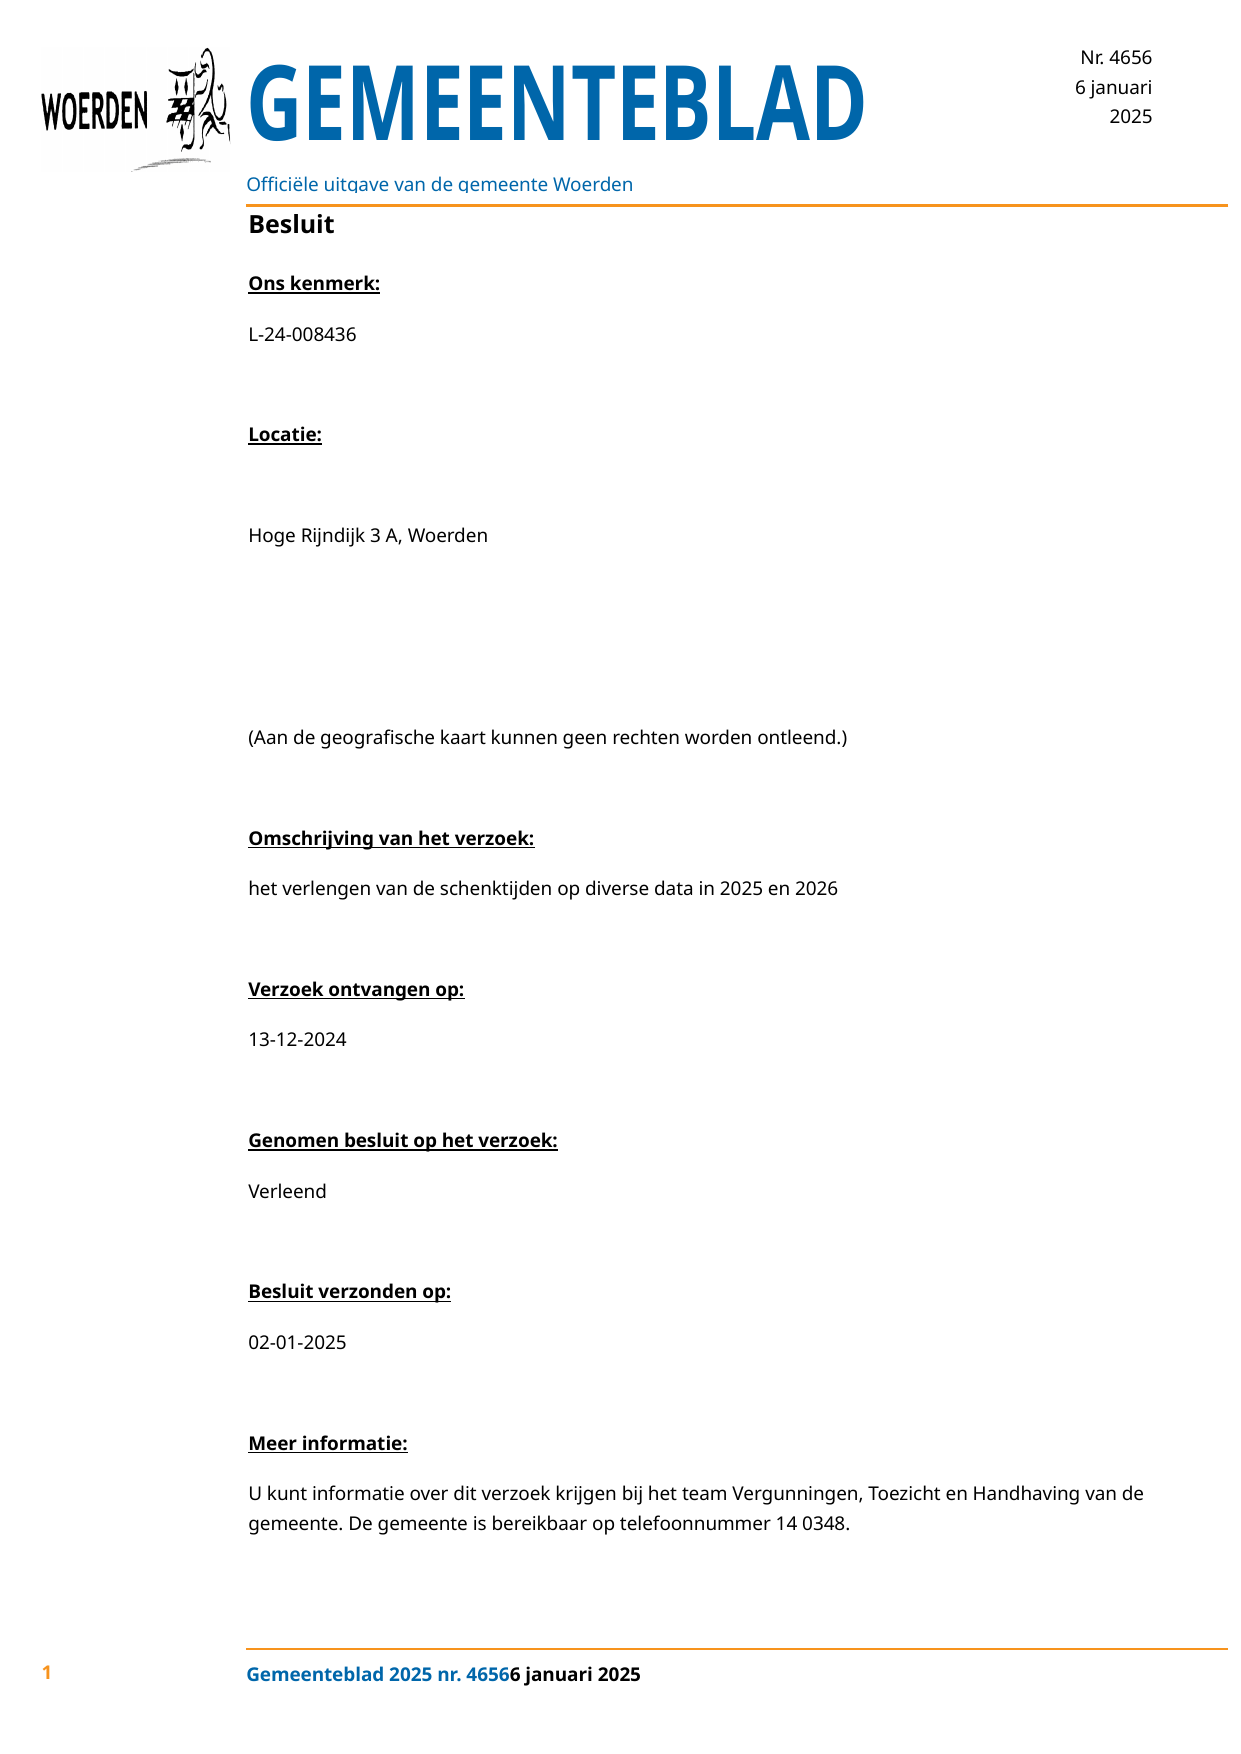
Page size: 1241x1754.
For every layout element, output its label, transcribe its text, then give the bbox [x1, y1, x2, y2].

text Verzoek ontvangen op: [248, 976, 1152, 1002]
text Hoge Rijndijk 3 A, Woerden [248, 522, 1152, 548]
text Ons kenmerk: [248, 270, 1152, 296]
text het verlengen van de schenktijden op diverse data in 2025 en 2026 [248, 875, 1152, 901]
text Besluit [248, 207, 1152, 241]
text Omschrijving van het verzoek: [248, 825, 1152, 851]
text L-24-008436 [248, 321, 1152, 346]
text Genomen besluit op het verzoek: [248, 1127, 1152, 1153]
text Meer informatie: [248, 1430, 1152, 1456]
picture [41, 47, 231, 172]
text 13-12-2024 [248, 1027, 1152, 1052]
text 02-01-2025 [248, 1329, 1152, 1355]
text Besluit verzonden op: [248, 1279, 1152, 1304]
text U kunt informatie over dit verzoek krijgen bij het team Vergunningen, Toezicht en Handhaving van de gemeente. De gemeente is bereikbaar op telefoonnummer 14 0348. [248, 1480, 1152, 1536]
text Verleend [248, 1178, 1152, 1203]
text Locatie: [248, 422, 1152, 447]
text (Aan de geografische kaart kunnen geen rechten worden ontleend.) [248, 724, 1152, 750]
